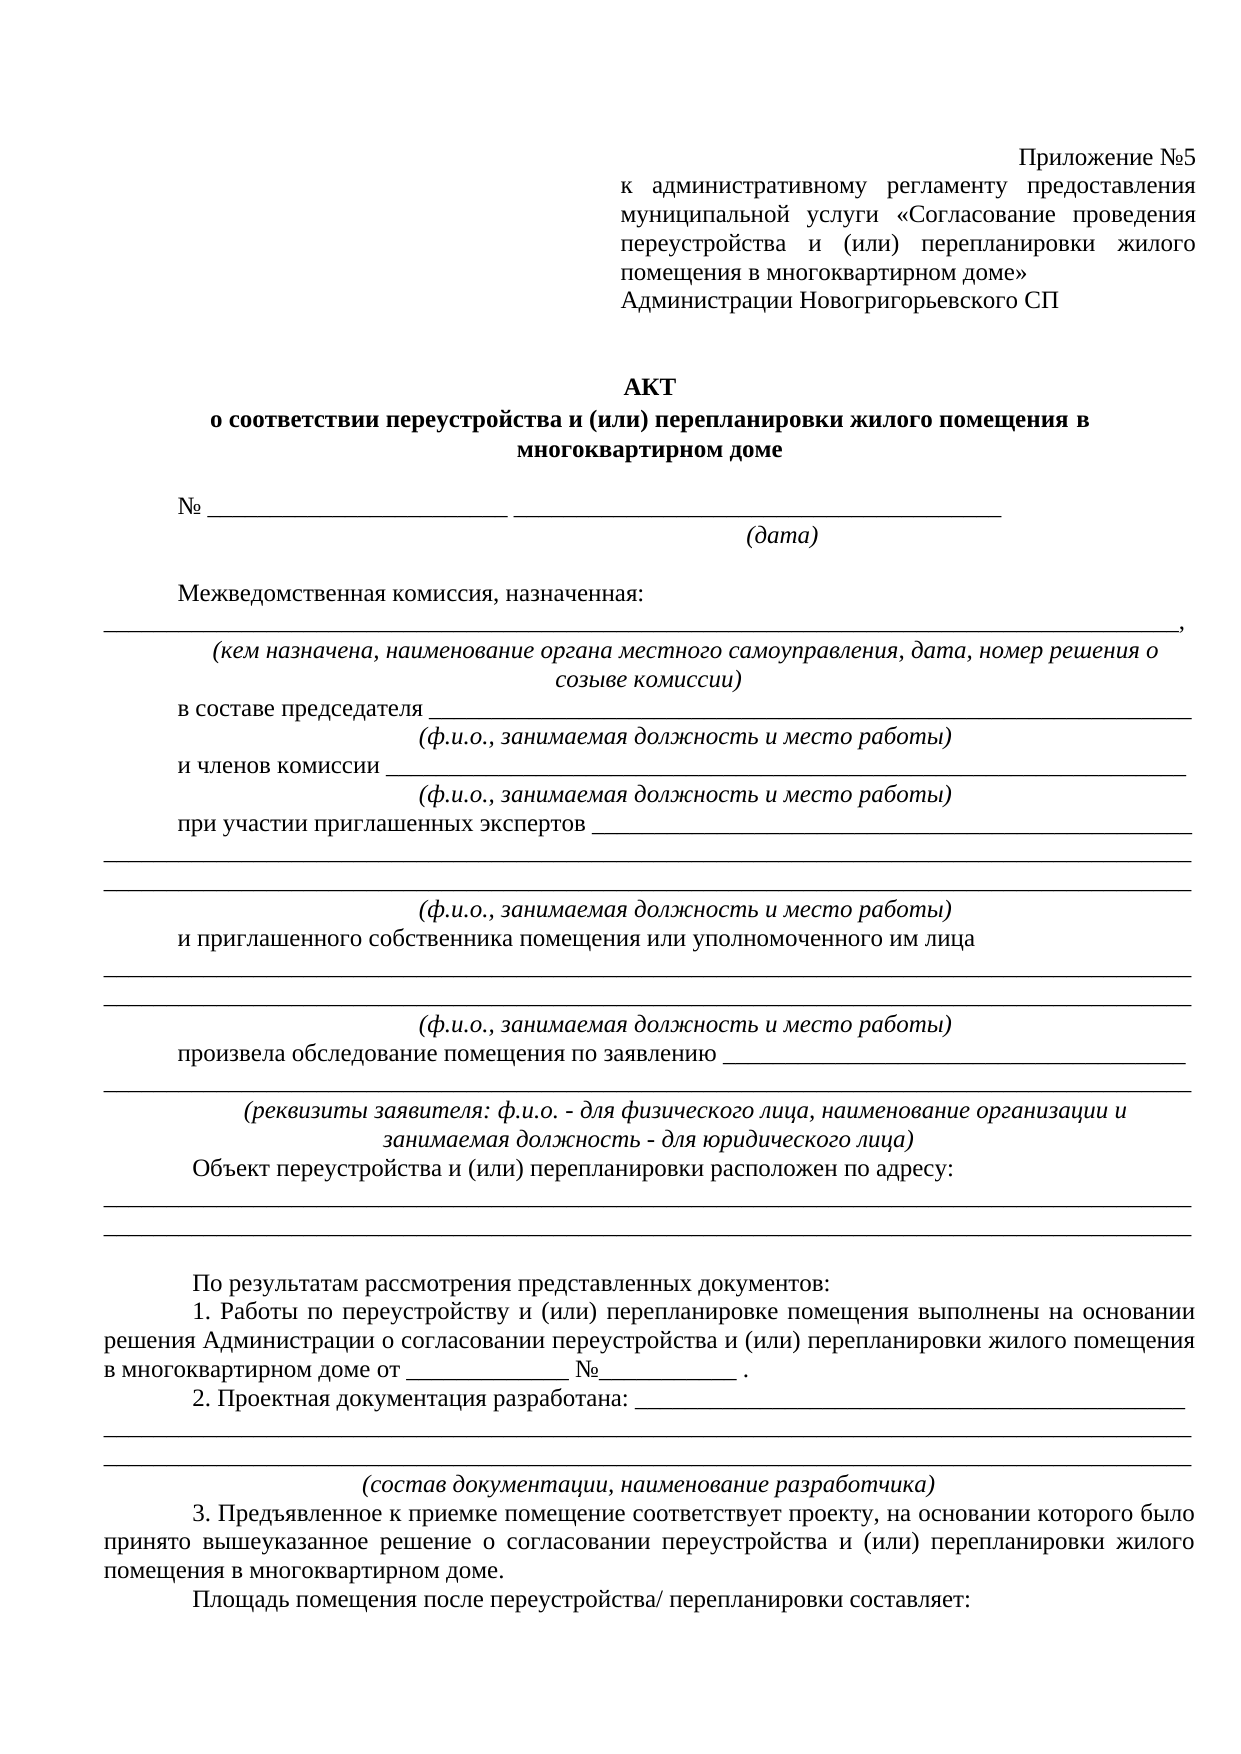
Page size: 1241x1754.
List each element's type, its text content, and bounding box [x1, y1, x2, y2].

text (ф.и.о., занимаемая должность и место работы) [103, 779, 1196, 808]
text № ________________________ _______________________________________ [103, 491, 1196, 520]
text и членов комиссии ________________________________________________________________ [103, 750, 1196, 779]
text _______________________________________________________________________________________ [103, 836, 1196, 865]
text (реквизиты заявителя: ф.и.о. - для физического лица, наименование организации и занимаемая должность - для юридического лица) [103, 1095, 1196, 1153]
text 2. Проектная документация разработана: ____________________________________________ [103, 1383, 1196, 1411]
text ______________________________________________________________________________________, [103, 606, 1196, 635]
text в составе председателя _____________________________________________________________ [103, 693, 1196, 721]
text (ф.и.о., занимаемая должность и место работы) [103, 1009, 1196, 1038]
text 3. Предъявленное к приемке помещение соответствует проекту, на основании которого было принято вышеуказанное решение о согласовании переустройства и (или) перепланировки жилого помещения в многоквартирном доме. [103, 1498, 1196, 1584]
text По результатам рассмотрения представленных документов: [103, 1268, 1196, 1296]
text _______________________________________________________________________________________ [103, 951, 1196, 980]
text 1. Работы по переустройству и (или) перепланировке помещения выполнены на основании решения Администрации о согласовании переустройства и (или) перепланировки жилого помещения в многоквартирном доме от _____________ №___________ . [103, 1296, 1196, 1383]
text и приглашенного собственника помещения или уполномоченного им лица [103, 923, 1196, 951]
text _______________________________________________________________________________________ [103, 1181, 1196, 1210]
text АКТ [103, 372, 1196, 400]
text Приложение №5 [620, 142, 1196, 170]
text _______________________________________________________________________________________ [103, 865, 1196, 894]
text Администрации Новогригорьевского СП [620, 285, 1196, 314]
text Объект переустройства и (или) перепланировки расположен по адресу: [103, 1153, 1196, 1181]
text Межведомственная комиссия, назначенная: [103, 578, 1196, 606]
text произвела обследование помещения по заявлению _____________________________________ [103, 1038, 1196, 1066]
text _______________________________________________________________________________________ [103, 1440, 1196, 1469]
text _______________________________________________________________________________________ [103, 1411, 1196, 1440]
text (ф.и.о., занимаемая должность и место работы) [103, 721, 1196, 750]
text (дата) [103, 520, 1196, 549]
text (состав документации, наименование разработчика) [103, 1469, 1196, 1498]
text Площадь помещения после переустройства/ перепланировки составляет: [103, 1584, 1196, 1613]
text о соответствии переустройства и (или) перепланировки жилого помещения в многоквартирном доме [103, 400, 1196, 463]
text _______________________________________________________________________________________ [103, 1210, 1196, 1239]
text (кем назначена, наименование органа местного самоуправления, дата, номер решения о созыве комиссии) [103, 635, 1196, 693]
text (ф.и.о., занимаемая должность и место работы) [103, 894, 1196, 923]
text к административному регламенту предоставления муниципальной услуги «Согласование проведения переустройства и (или) перепланировки жилого помещения в многоквартирном доме» [620, 170, 1196, 285]
text _______________________________________________________________________________________ [103, 1066, 1196, 1095]
text при участии приглашенных экспертов ________________________________________________ [103, 808, 1196, 836]
text _______________________________________________________________________________________ [103, 980, 1196, 1009]
